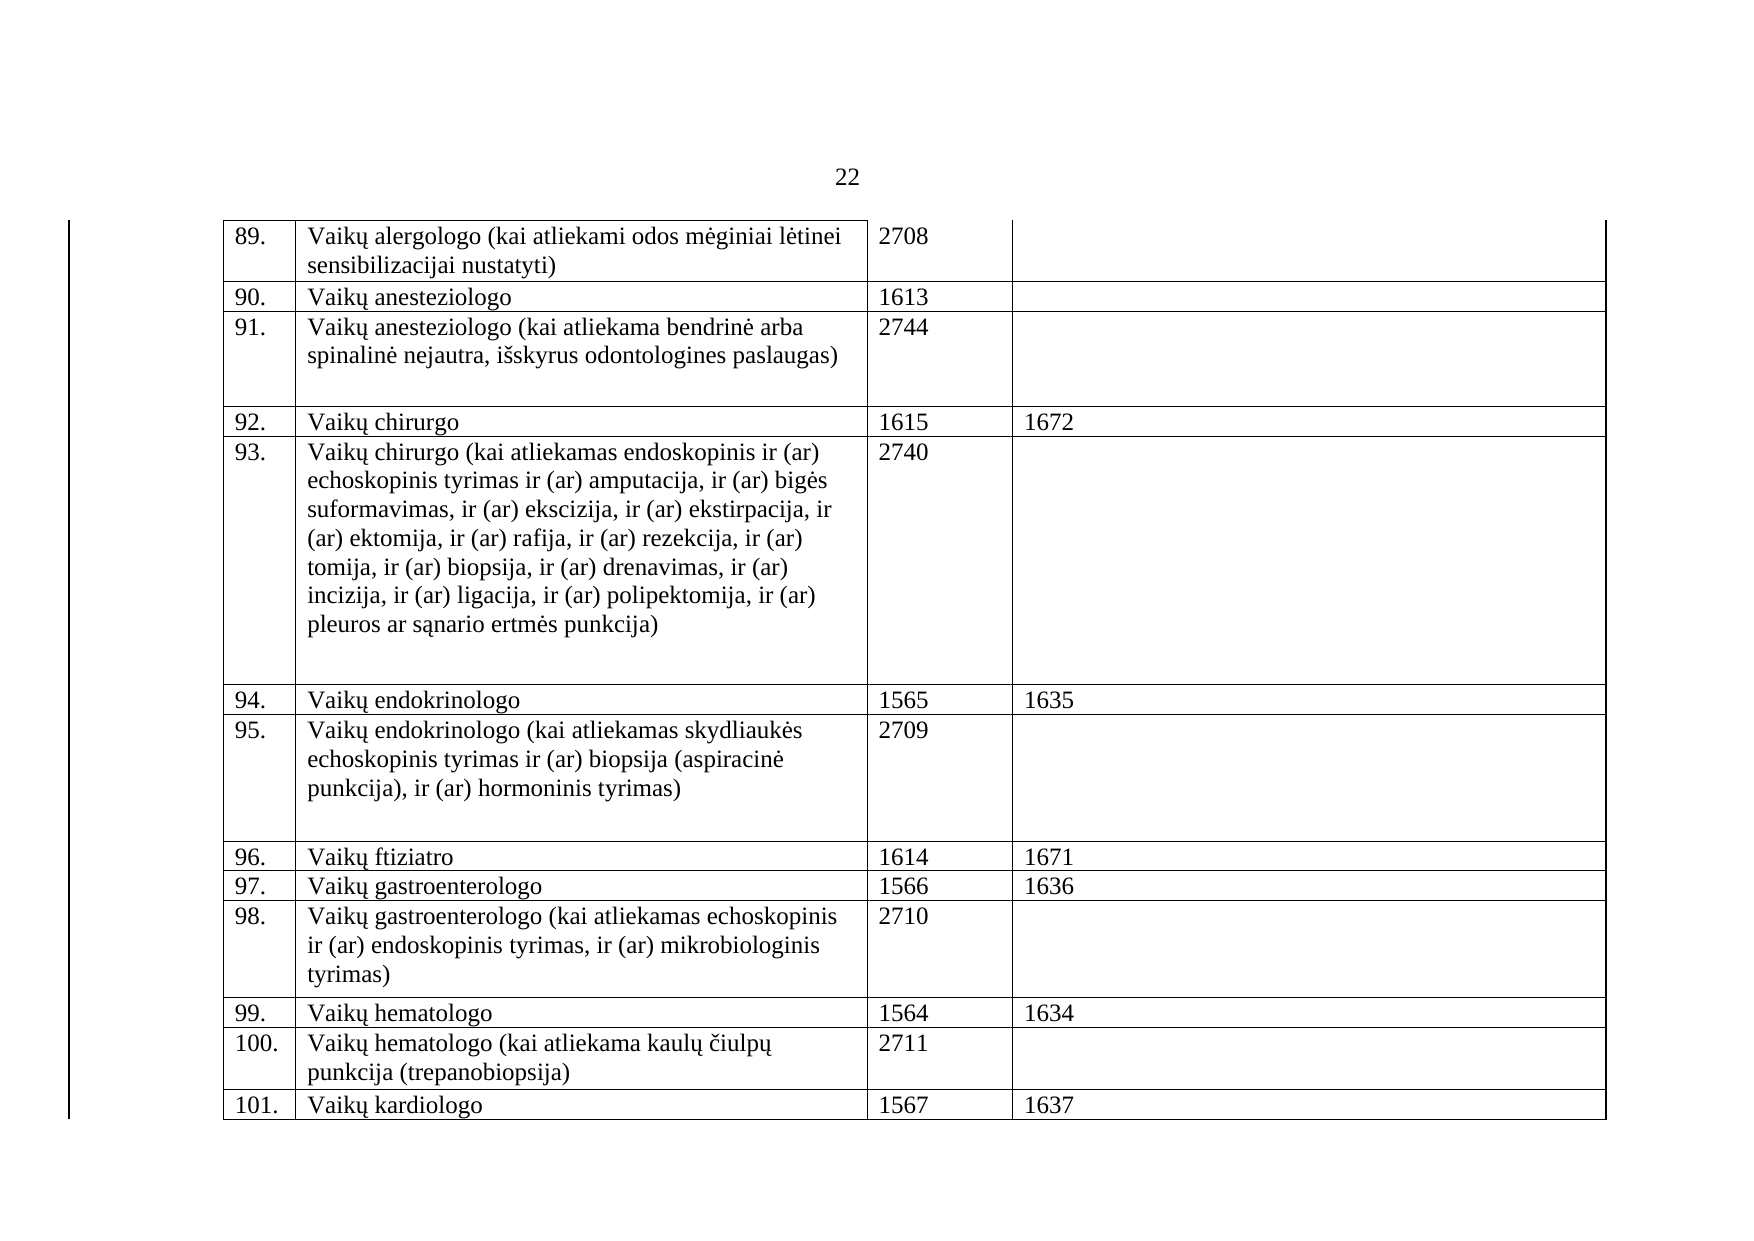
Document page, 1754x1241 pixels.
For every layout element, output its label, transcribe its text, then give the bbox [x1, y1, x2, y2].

table_cell 2740 [868, 437, 1012, 684]
table_cell Vaikų anesteziologo (kai atliekama bendrinė arba spinalinė nejautra, išskyrus odontologines paslaugas) [296, 312, 867, 406]
table_cell Vaikų endokrinologo (kai atliekamas skydliaukės echoskopinis tyrimas ir (ar) biopsija (aspiracinė punkcija), ir (ar) hormoninis tyrimas) [296, 715, 867, 841]
table_cell 89. [224, 221, 295, 281]
table_cell Vaikų chirurgo (kai atliekamas endoskopinis ir (ar) echoskopinis tyrimas ir (ar) amputacija, ir (ar) bigės suformavimas, ir (ar) ekscizija, ir (ar) ekstirpacija, ir (ar) ektomija, ir (ar) rafija, ir (ar) rezekcija, ir (ar) tomija, ir (ar) biopsija, ir (ar) drenavimas, ir (ar) incizija, ir (ar) ligacija, ir (ar) polipektomija, ir (ar) pleuros ar sąnario ertmės punkcija) [296, 437, 867, 684]
table_cell [70, 684, 223, 714]
table_cell 95. [224, 715, 295, 841]
table_cell [1013, 715, 1605, 841]
table_cell 1672 [1013, 407, 1605, 436]
table_cell Vaikų hematologo [296, 998, 867, 1027]
table_cell Vaikų gastroenterologo (kai atliekamas echoskopinis ir (ar) endoskopinis tyrimas, ir (ar) mikrobiologinis tyrimas) [296, 901, 867, 997]
table_cell Vaikų alergologo (kai atliekami odos mėginiai lėtinei sensibilizacijai nustatyti) [296, 221, 867, 281]
table_cell 100. [224, 1028, 295, 1089]
table_cell [70, 900, 223, 997]
table_cell Vaikų endokrinologo [296, 685, 867, 714]
table_cell 91. [224, 312, 295, 406]
table_cell 93. [224, 437, 295, 684]
table_cell [70, 311, 223, 406]
table_cell 1613 [868, 282, 1012, 311]
table_cell 92. [224, 407, 295, 436]
table_cell 1614 [868, 842, 1012, 870]
table_cell 1637 [1013, 1090, 1605, 1119]
table_cell Vaikų gastroenterologo [296, 871, 867, 900]
table_cell [70, 997, 223, 1027]
table_cell [1013, 312, 1605, 406]
table_cell 1564 [868, 998, 1012, 1027]
table_cell 1566 [868, 871, 1012, 900]
table_cell 1615 [868, 407, 1012, 436]
table_cell [1013, 220, 1605, 281]
table_cell 97. [224, 871, 295, 900]
table_cell 1634 [1013, 998, 1605, 1027]
table_cell 2709 [868, 715, 1012, 841]
table_cell 1635 [1013, 685, 1605, 714]
table_cell 98. [224, 901, 295, 997]
table_cell 96. [224, 842, 295, 870]
table_cell 2708 [868, 220, 1012, 281]
table_cell 1565 [868, 685, 1012, 714]
table_cell [1013, 901, 1605, 997]
table_cell [70, 436, 223, 684]
table_cell 2710 [868, 901, 1012, 997]
table_cell [70, 220, 223, 281]
table_cell [70, 1089, 223, 1119]
table_cell [70, 870, 223, 900]
table_cell 1567 [868, 1090, 1012, 1119]
table_cell 101. [224, 1090, 295, 1119]
table_cell [70, 406, 223, 436]
table_cell [70, 714, 223, 841]
table_cell [1013, 1028, 1605, 1089]
table_cell Vaikų kardiologo [296, 1090, 867, 1119]
table_cell Vaikų ftiziatro [296, 842, 867, 870]
table_cell 90. [224, 282, 295, 311]
table_cell 99. [224, 998, 295, 1027]
table_cell 1671 [1013, 842, 1605, 870]
table_cell 1636 [1013, 871, 1605, 900]
table_cell [70, 841, 223, 870]
table_cell [70, 281, 223, 311]
table_cell Vaikų hematologo (kai atliekama kaulų čiulpų punkcija (trepanobiopsija) [296, 1028, 867, 1089]
table_cell Vaikų chirurgo [296, 407, 867, 436]
table_cell 94. [224, 685, 295, 714]
table_cell [1013, 437, 1605, 684]
table_cell [1013, 282, 1605, 311]
table_cell 2744 [868, 312, 1012, 406]
table_cell Vaikų anesteziologo [296, 282, 867, 311]
table_cell [70, 1027, 223, 1089]
table_cell 2711 [868, 1028, 1012, 1089]
